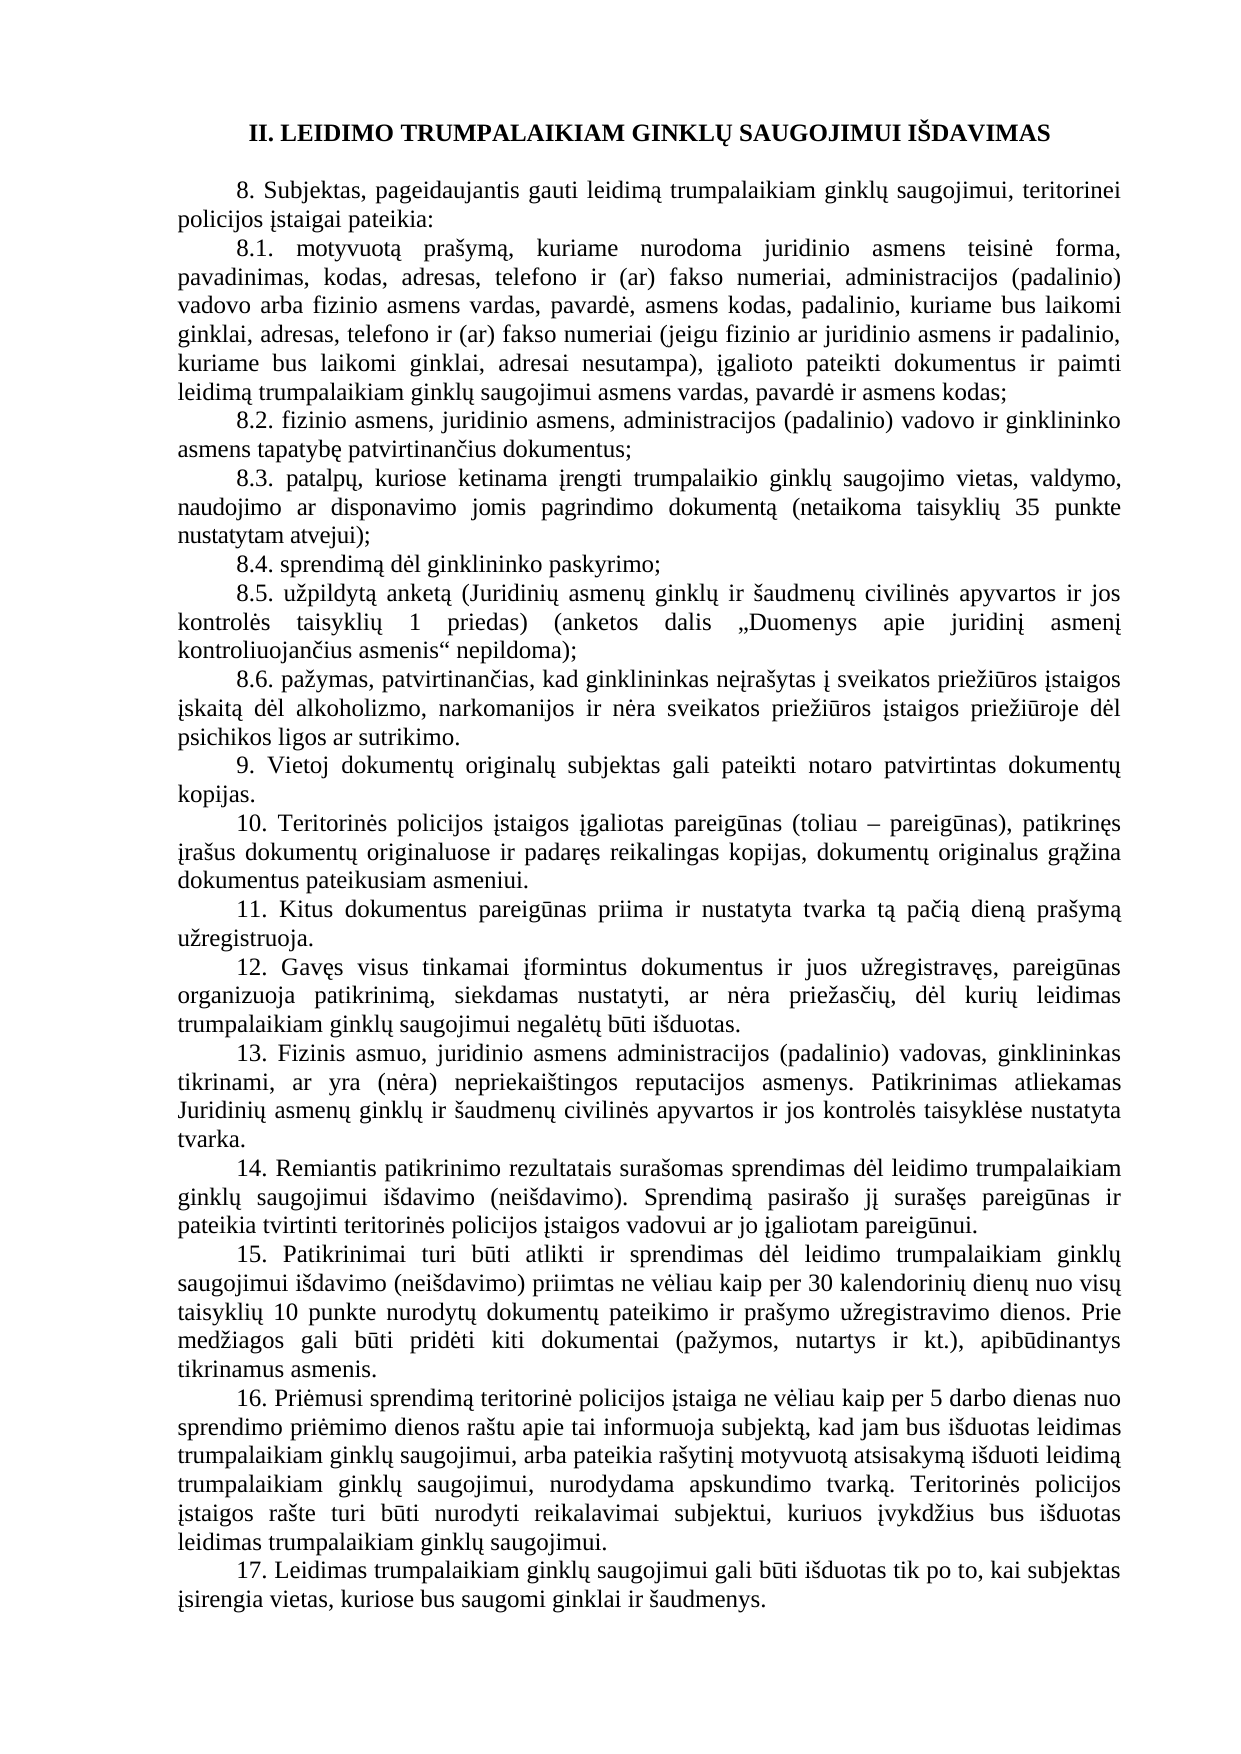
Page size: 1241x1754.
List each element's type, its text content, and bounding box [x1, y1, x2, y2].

text 8. Subjektas, pageidaujantis gauti leidimą trumpalaikiam ginklų saugojimui, teritorinei policijos įstaigai pateikia: [177, 176, 1122, 233]
text 8.2. fizinio asmens, juridinio asmens, administracijos (padalinio) vadovo ir ginklininko asmens tapatybę patvirtinančius dokumentus; [177, 406, 1122, 463]
text 10. Teritorinės policijos įstaigos įgaliotas pareigūnas (toliau – pareigūnas), patikrinęs įrašus dokumentų originaluose ir padaręs reikalingas kopijas, dokumentų originalus grąžina dokumentus pateikusiam asmeniui. [177, 808, 1122, 894]
text II. Leidimo trumpalaikiam ginklų saugojimui išdavimas [177, 118, 1122, 147]
text 8.4. sprendimą dėl ginklininko paskyrimo; [177, 549, 1122, 578]
text 9. Vietoj dokumentų originalų subjektas gali pateikti notaro patvirtintas dokumentų kopijas. [177, 751, 1122, 808]
text 17. Leidimas trumpalaikiam ginklų saugojimui gali būti išduotas tik po to, kai subjektas įsirengia vietas, kuriose bus saugomi ginklai ir šaudmenys. [177, 1556, 1122, 1613]
text 13. Fizinis asmuo, juridinio asmens administracijos (padalinio) vadovas, ginklininkas tikrinami, ar yra (nėra) nepriekaištingos reputacijos asmenys. Patikrinimas atliekamas Juridinių asmenų ginklų ir šaudmenų civilinės apyvartos ir jos kontrolės taisyklėse nustatyta tvarka. [177, 1038, 1122, 1153]
text 12. Gavęs visus tinkamai įformintus dokumentus ir juos užregistravęs, pareigūnas organizuoja patikrinimą, siekdamas nustatyti, ar nėra priežasčių, dėl kurių leidimas trumpalaikiam ginklų saugojimui negalėtų būti išduotas. [177, 952, 1122, 1038]
text 16. Priėmusi sprendimą teritorinė policijos įstaiga ne vėliau kaip per 5 darbo dienas nuo sprendimo priėmimo dienos raštu apie tai informuoja subjektą, kad jam bus išduotas leidimas trumpalaikiam ginklų saugojimui, arba pateikia rašytinį motyvuotą atsisakymą išduoti leidimą trumpalaikiam ginklų saugojimui, nurodydama apskundimo tvarką. Teritorinės policijos įstaigos rašte turi būti nurodyti reikalavimai subjektui, kuriuos įvykdžius bus išduotas leidimas trumpalaikiam ginklų saugojimui. [177, 1383, 1122, 1556]
text 8.6. pažymas, patvirtinančias, kad ginklininkas neįrašytas į sveikatos priežiūros įstaigos įskaitą dėl alkoholizmo, narkomanijos ir nėra sveikatos priežiūros įstaigos priežiūroje dėl psichikos ligos ar sutrikimo. [177, 664, 1122, 751]
text 8.5. užpildytą anketą (Juridinių asmenų ginklų ir šaudmenų civilinės apyvartos ir jos kontrolės taisyklių 1 priedas) (anketos dalis „Duomenys apie juridinį asmenį kontroliuojančius asmenis“ nepildoma); [177, 578, 1122, 664]
text 14. Remiantis patikrinimo rezultatais surašomas sprendimas dėl leidimo trumpalaikiam ginklų saugojimui išdavimo (neišdavimo). Sprendimą pasirašo jį surašęs pareigūnas ir pateikia tvirtinti teritorinės policijos įstaigos vadovui ar jo įgaliotam pareigūnui. [177, 1153, 1122, 1239]
text 8.1. motyvuotą prašymą, kuriame nurodoma juridinio asmens teisinė forma, pavadinimas, kodas, adresas, telefono ir (ar) fakso numeriai, administracijos (padalinio) vadovo arba fizinio asmens vardas, pavardė, asmens kodas, padalinio, kuriame bus laikomi ginklai, adresas, telefono ir (ar) fakso numeriai (jeigu fizinio ar juridinio asmens ir padalinio, kuriame bus laikomi ginklai, adresai nesutampa), įgalioto pateikti dokumentus ir paimti leidimą trumpalaikiam ginklų saugojimui asmens vardas, pavardė ir asmens kodas; [177, 233, 1122, 406]
text 8.3. patalpų, kuriose ketinama įrengti trumpalaikio ginklų saugojimo vietas, valdymo, naudojimo ar disponavimo jomis pagrindimo dokumentą (netaikoma taisyklių 35 punkte nustatytam atvejui); [177, 463, 1122, 549]
text 15. Patikrinimai turi būti atlikti ir sprendimas dėl leidimo trumpalaikiam ginklų saugojimui išdavimo (neišdavimo) priimtas ne vėliau kaip per 30 kalendorinių dienų nuo visų taisyklių 10 punkte nurodytų dokumentų pateikimo ir prašymo užregistravimo dienos. Prie medžiagos gali būti pridėti kiti dokumentai (pažymos, nutartys ir kt.), apibūdinantys tikrinamus asmenis. [177, 1239, 1122, 1383]
text 11. Kitus dokumentus pareigūnas priima ir nustatyta tvarka tą pačią dieną prašymą užregistruoja. [177, 894, 1122, 952]
